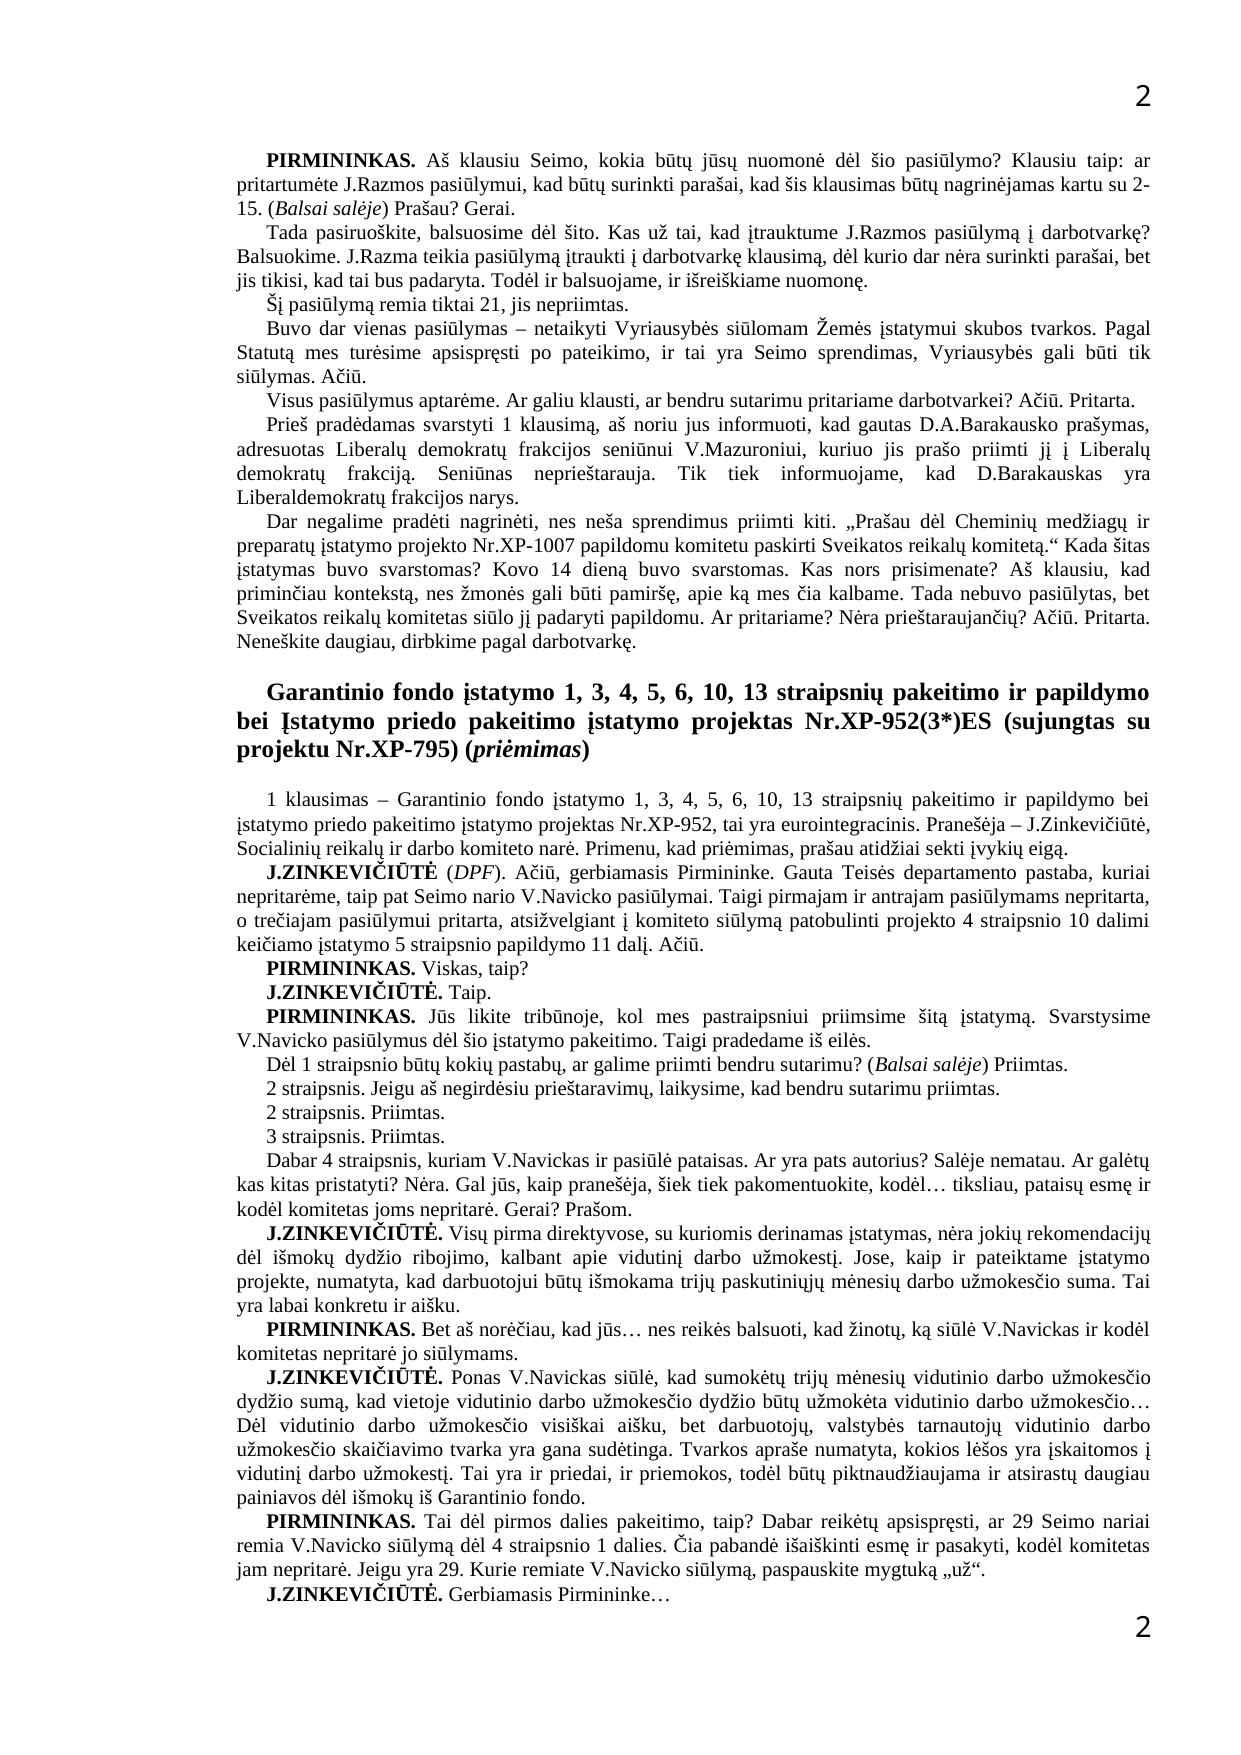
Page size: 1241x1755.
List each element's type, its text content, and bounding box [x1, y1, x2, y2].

text 1 klausimas – Garantinio fondo įstatymo 1, 3, 4, 5, 6, 10, 13 straipsnių pakeitimo ir papildymo bei įstatymo priedo pakeitimo įstatymo projektas Nr.XP-952, tai yra eurointegracinis. Pranešėja – J.Zinkevičiūtė, Socialinių reikalų ir darbo komiteto narė. Primenu, kad priėmimas, prašau atidžiai sekti įvykių eigą. [236, 787, 1152, 859]
text PIRMININKAS. Aš klausiu Seimo, kokia būtų jūsų nuomonė dėl šio pasiūlymo? Klausiu taip: ar pritartumėte J.Razmos pasiūlymui, kad būtų surinkti parašai, kad šis klausimas būtų nagrinėjamas kartu su 2-15. (Balsai salėje) Prašau? Gerai. [236, 148, 1152, 220]
text Visus pasiūlymus aptarėme. Ar galiu klausti, ar bendru sutarimu pritariame darbotvarkei? Ačiū. Pritarta. [236, 388, 1152, 412]
text J.ZINKEVIČIŪTĖ. Taip. [236, 980, 1152, 1004]
text 3 straipsnis. Priimtas. [236, 1124, 1152, 1148]
text Dar negalime pradėti nagrinėti, nes neša sprendimus priimti kiti. „Prašau dėl Cheminių medžiagų ir preparatų įstatymo projekto Nr.XP-1007 papildomu komitetu paskirti Sveikatos reikalų komitetą.“ Kada šitas įstatymas buvo svarstomas? Kovo 14 dieną buvo svarstomas. Kas nors prisimenate? Aš klausiu, kad priminčiau kontekstą, nes žmonės gali būti pamiršę, apie ką mes čia kalbame. Tada nebuvo pasiūlytas, bet Sveikatos reikalų komitetas siūlo jį padaryti papildomu. Ar pritariame? Nėra prieštaraujančių? Ačiū. Pritarta. Neneškite daugiau, dirbkime pagal darbotvarkę. [236, 509, 1152, 653]
text Prieš pradėdamas svarstyti 1 klausimą, aš noriu jus informuoti, kad gautas D.A.Barakausko prašymas, adresuotas Liberalų demokratų frakcijos seniūnui V.Mazuroniui, kuriuo jis prašo priimti jį į Liberalų demokratų frakciją. Seniūnas neprieštarauja. Tik tiek informuojame, kad D.Barakauskas yra Liberaldemokratų frakcijos narys. [236, 412, 1152, 509]
text Tada pasiruoškite, balsuosime dėl šito. Kas už tai, kad įtrauktume J.Razmos pasiūlymą į darbotvarkę? Balsuokime. J.Razma teikia pasiūlymą įtraukti į darbotvarkę klausimą, dėl kurio dar nėra surinkti parašai, bet jis tikisi, kad tai bus padaryta. Todėl ir balsuojame, ir išreiškiame nuomonę. [236, 220, 1152, 292]
text Garantinio fondo įstatymo 1, 3, 4, 5, 6, 10, 13 straipsnių pakeitimo ir papildymo bei Įstatymo priedo pakeitimo įstatymo projektas Nr.XP-952(3*)ES (sujungtas su projektu Nr.XP-795) (priėmimas) [236, 677, 1152, 763]
text Dėl 1 straipsnio būtų kokių pastabų, ar galime priimti bendru sutarimu? (Balsai salėje) Priimtas. [236, 1052, 1152, 1076]
text PIRMININKAS. Jūs likite tribūnoje, kol mes pastraipsniui priimsime šitą įstatymą. Svarstysime V.Navicko pasiūlymus dėl šio įstatymo pakeitimo. Taigi pradedame iš eilės. [236, 1004, 1152, 1052]
text J.ZINKEVIČIŪTĖ. Ponas V.Navickas siūlė, kad sumokėtų trijų mėnesių vidutinio darbo užmokesčio dydžio sumą, kad vietoje vidutinio darbo užmokesčio dydžio būtų užmokėta vidutinio darbo užmokesčio… Dėl vidutinio darbo užmokesčio visiškai aišku, bet darbuotojų, valstybės tarnautojų vidutinio darbo užmokesčio skaičiavimo tvarka yra gana sudėtinga. Tvarkos apraše numatyta, kokios lėšos yra įskaitomos į vidutinį darbo užmokestį. Tai yra ir priedai, ir priemokos, todėl būtų piktnaudžiaujama ir atsirastų daugiau painiavos dėl išmokų iš Garantinio fondo. [236, 1365, 1152, 1509]
text 2 straipsnis. Jeigu aš negirdėsiu prieštaravimų, laikysime, kad bendru sutarimu priimtas. [236, 1076, 1152, 1100]
text PIRMININKAS. Bet aš norėčiau, kad jūs… nes reikės balsuoti, kad žinotų, ką siūlė V.Navickas ir kodėl komitetas nepritarė jo siūlymams. [236, 1317, 1152, 1365]
text PIRMININKAS. Tai dėl pirmos dalies pakeitimo, taip? Dabar reikėtų apsispręsti, ar 29 Seimo nariai remia V.Navicko siūlymą dėl 4 straipsnio 1 dalies. Čia pabandė išaiškinti esmę ir pasakyti, kodėl komitetas jam nepritarė. Jeigu yra 29. Kurie remiate V.Navicko siūlymą, paspauskite mygtuką „už“. [236, 1509, 1152, 1581]
text Dabar 4 straipsnis, kuriam V.Navickas ir pasiūlė pataisas. Ar yra pats autorius? Salėje nematau. Ar galėtų kas kitas pristatyti? Nėra. Gal jūs, kaip pranešėja, šiek tiek pakomentuokite, kodėl… tiksliau, pataisų esmę ir kodėl komitetas joms nepritarė. Gerai? Prašom. [236, 1148, 1152, 1221]
text Šį pasiūlymą remia tiktai 21, jis nepriimtas. [236, 292, 1152, 316]
text J.ZINKEVIČIŪTĖ. Visų pirma direktyvose, su kuriomis derinamas įstatymas, nėra jokių rekomendacijų dėl išmokų dydžio ribojimo, kalbant apie vidutinį darbo užmokestį. Jose, kaip ir pateiktame įstatymo projekte, numatyta, kad darbuotojui būtų išmokama trijų paskutiniųjų mėnesių darbo užmokesčio suma. Tai yra labai konkretu ir aišku. [236, 1221, 1152, 1317]
text J.ZINKEVIČIŪTĖ (DPF). Ačiū, gerbiamasis Pirmininke. Gauta Teisės departamento pastaba, kuriai nepritarėme, taip pat Seimo nario V.Navicko pasiūlymai. Taigi pirmajam ir antrajam pasiūlymams nepritarta, o trečiajam pasiūlymui pritarta, atsižvelgiant į komiteto siūlymą patobulinti projekto 4 straipsnio 10 dalimi keičiamo įstatymo 5 straipsnio papildymo 11 dalį. Ačiū. [236, 859, 1152, 956]
text Buvo dar vienas pasiūlymas – netaikyti Vyriausybės siūlomam Žemės įstatymui skubos tvarkos. Pagal Statutą mes turėsime apsispręsti po pateikimo, ir tai yra Seimo sprendimas, Vyriausybės gali būti tik siūlymas. Ačiū. [236, 316, 1152, 388]
text 2 straipsnis. Priimtas. [236, 1100, 1152, 1124]
text J.ZINKEVIČIŪTĖ. Gerbiamasis Pirmininke… [236, 1581, 1152, 1606]
text PIRMININKAS. Viskas, taip? [236, 956, 1152, 980]
